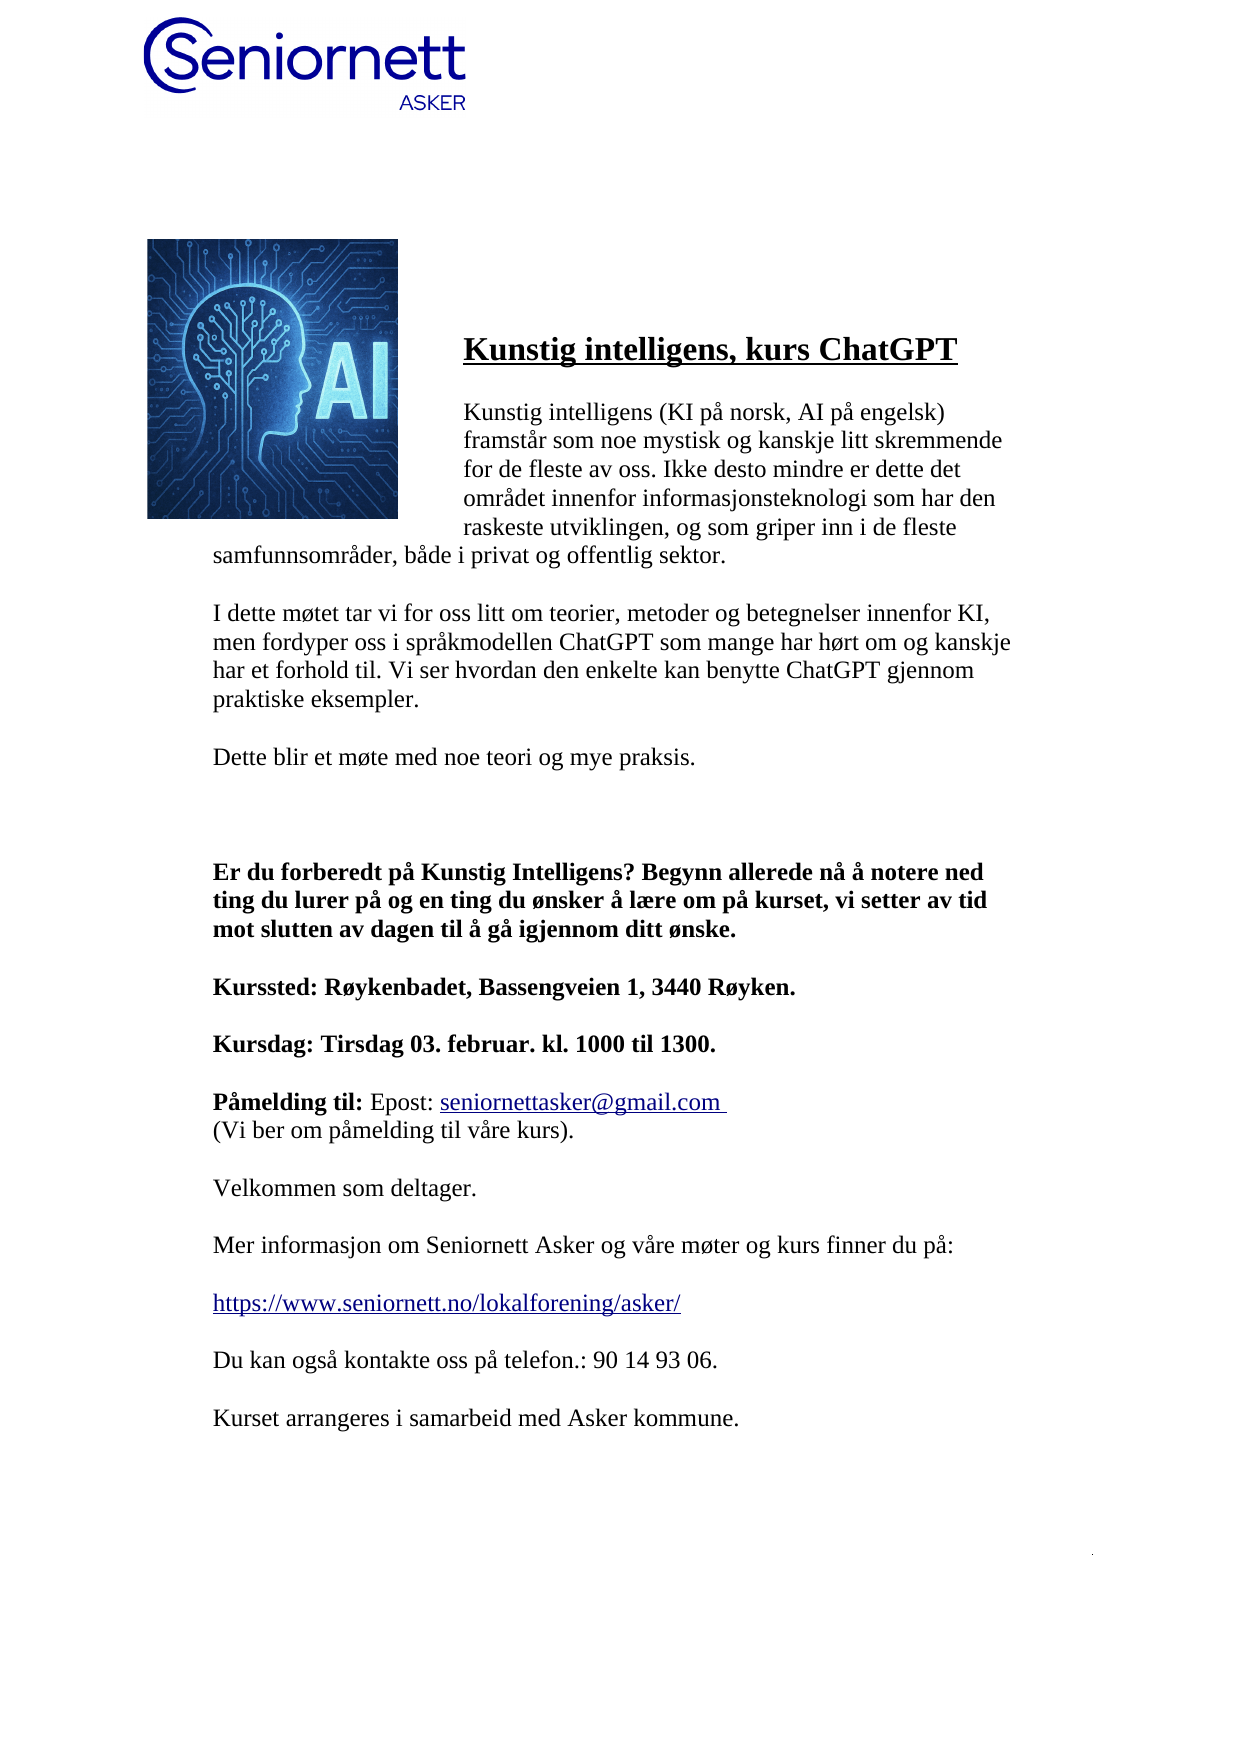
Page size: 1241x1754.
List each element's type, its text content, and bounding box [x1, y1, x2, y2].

text Kunstig intelligens, kurs ChatGPT [398, 264, 1092, 332]
text (Vi ber om påmelding til våre kurs). [149, 1050, 1092, 1108]
text Kursdag: Tirsdag 03. februar. kl. 1000 til 1300. [149, 964, 1092, 1022]
text Kunstig intelligens (KI på norsk, AI på engelsk) framstår som noe mystisk og kanskje litt skremmende for de fleste av oss. Ikke desto mindre er dette det området innenfor informasjonsteknologi som har den raskeste utviklingen, og som griper inn i de fleste samfunnsområder, både i privat og offentlig sektor. [149, 332, 1092, 533]
text https://www.seniornett.no/lokalforening/asker/ [149, 1223, 1092, 1280]
text Er du forberedt på Kunstig Intelligens? Begynn allerede nå å notere ned ting du lurer på og en ting du ønsker å lære om på kurset, vi setter av tid mot slutten av dagen til å gå igjennom ditt ønske. [149, 792, 1092, 907]
text Mer informasjon om Seniornett Asker og våre møter og kurs finner du på: [149, 1165, 1092, 1223]
text Kurssted: Røykenbadet, Bassengveien 1, 3440 Røyken. [149, 907, 1092, 964]
text Påmelding til: Epost: seniornettasker@gmail.com [149, 1022, 1092, 1050]
text Kurset arrangeres i samarbeid med Asker kommune. [149, 1338, 1092, 1432]
text Du kan også kontakte oss på telefon.: 90 14 93 06. [149, 1280, 1092, 1338]
text Dette blir et møte med noe teori og mye praksis. [149, 677, 1092, 770]
text I dette møtet tar vi for oss litt om teorier, metoder og betegnelser innenfor KI, men fordyper oss i språkmodellen ChatGPT som mange har hørt om og kanskje har et forhold til. Vi ser hvordan den enkelte kan benytte ChatGPT gjennom praktiske eksempler. [149, 533, 1092, 677]
text Velkommen som deltager. [149, 1108, 1092, 1165]
